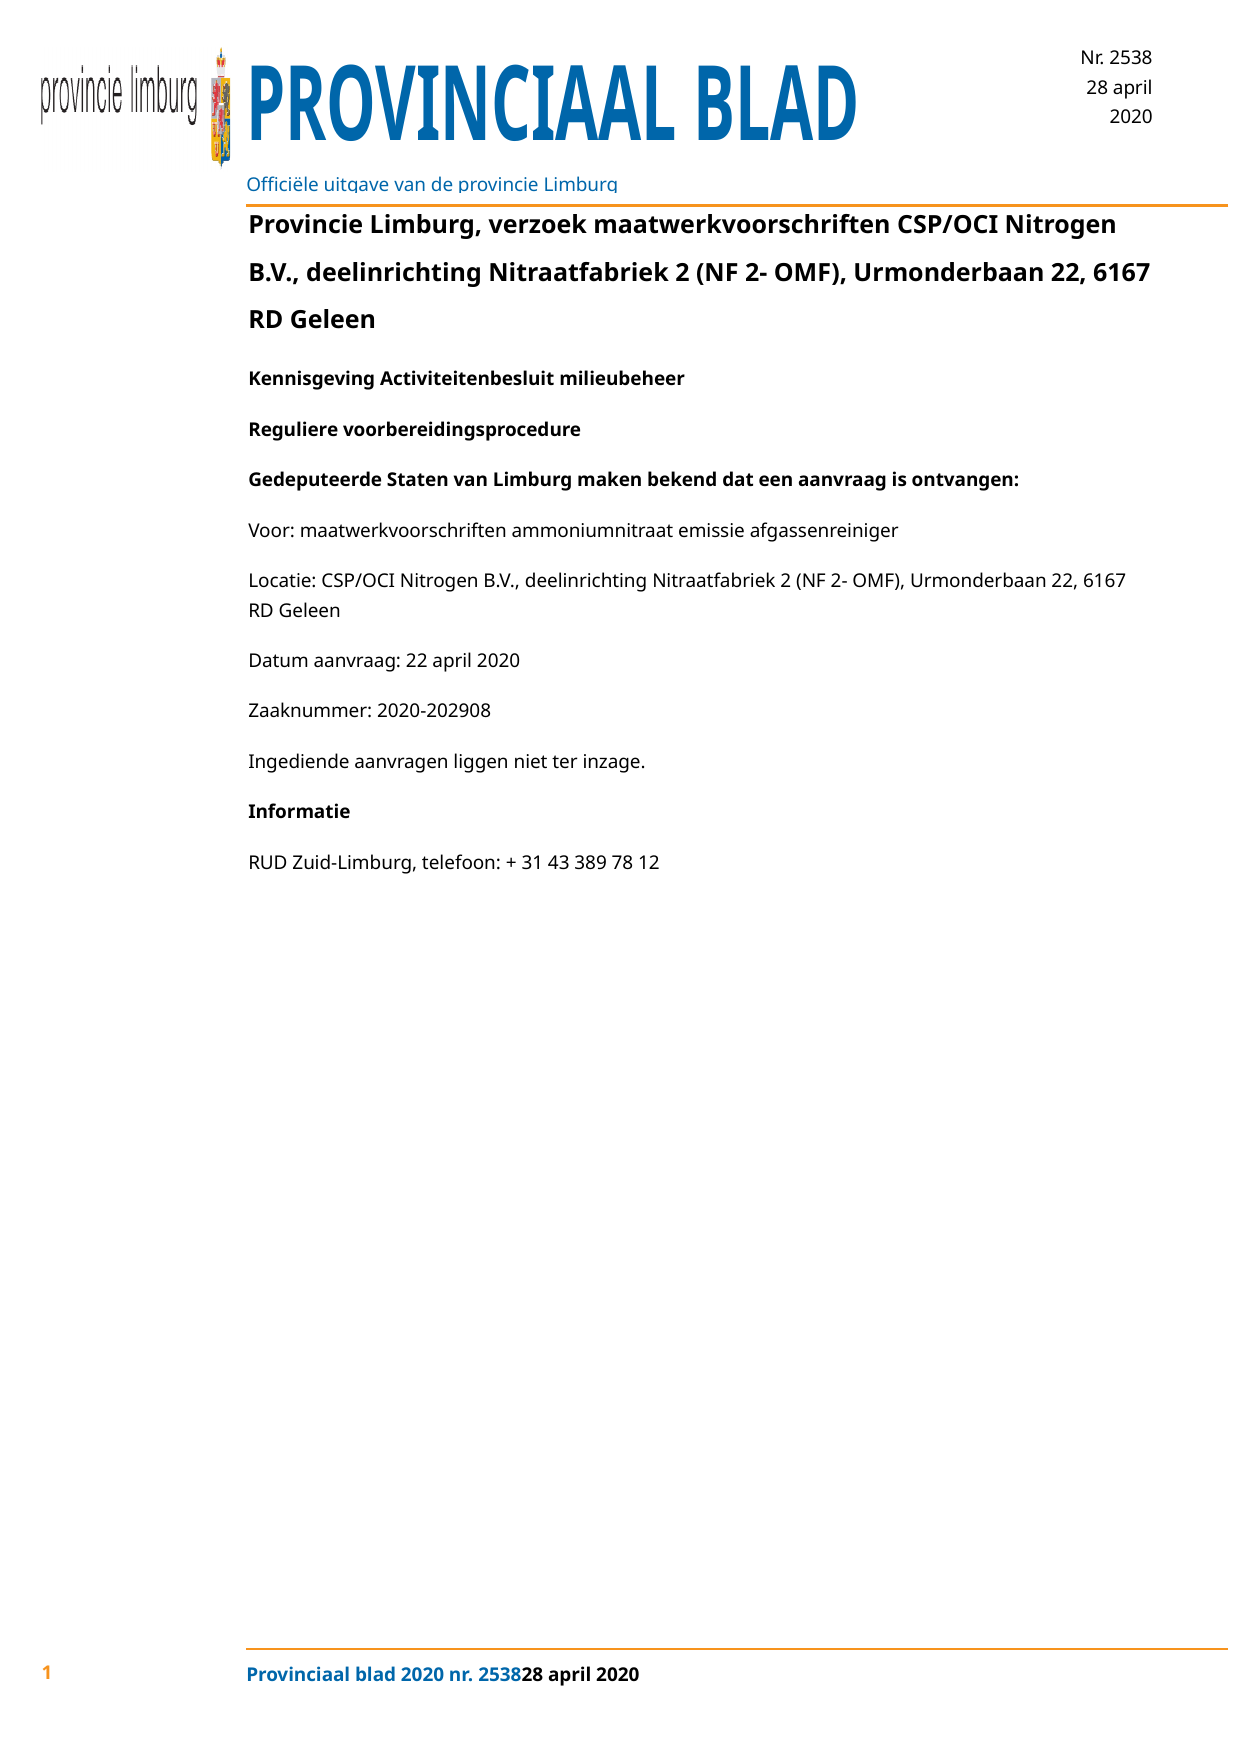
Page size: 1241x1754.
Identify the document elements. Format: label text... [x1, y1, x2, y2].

text Informatie [248, 798, 1152, 824]
picture [41, 47, 231, 172]
text Gedeputeerde Staten van Limburg maken bekend dat een aanvraag is ontvangen: [248, 466, 1152, 492]
text Ingediende aanvragen liggen niet ter inzage. [248, 748, 1152, 774]
text Locatie: CSP/OCI Nitrogen B.V., deelinrichting Nitraatfabriek 2 (NF 2- OMF), Urmonderbaan 22, 6167 RD Geleen [248, 567, 1152, 622]
text RUD Zuid-Limburg, telefoon: + 31 43 389 78 12 [248, 849, 1152, 874]
text Voor: maatwerkvoorschriften ammoniumnitraat emissie afgassenreiniger [248, 517, 1152, 542]
text Provincie Limburg, verzoek maatwerkvoorschriften CSP/OCI Nitrogen B.V., deelinrichting Nitraatfabriek 2 (NF 2- OMF), Urmonderbaan 22, 6167 RD Geleen [248, 207, 1152, 336]
text Zaaknummer: 2020-202908 [248, 698, 1152, 723]
text Reguliere voorbereidingsprocedure [248, 416, 1152, 442]
text Kennisgeving Activiteitenbesluit milieubeheer [248, 366, 1152, 391]
text Datum aanvraag: 22 april 2020 [248, 647, 1152, 673]
